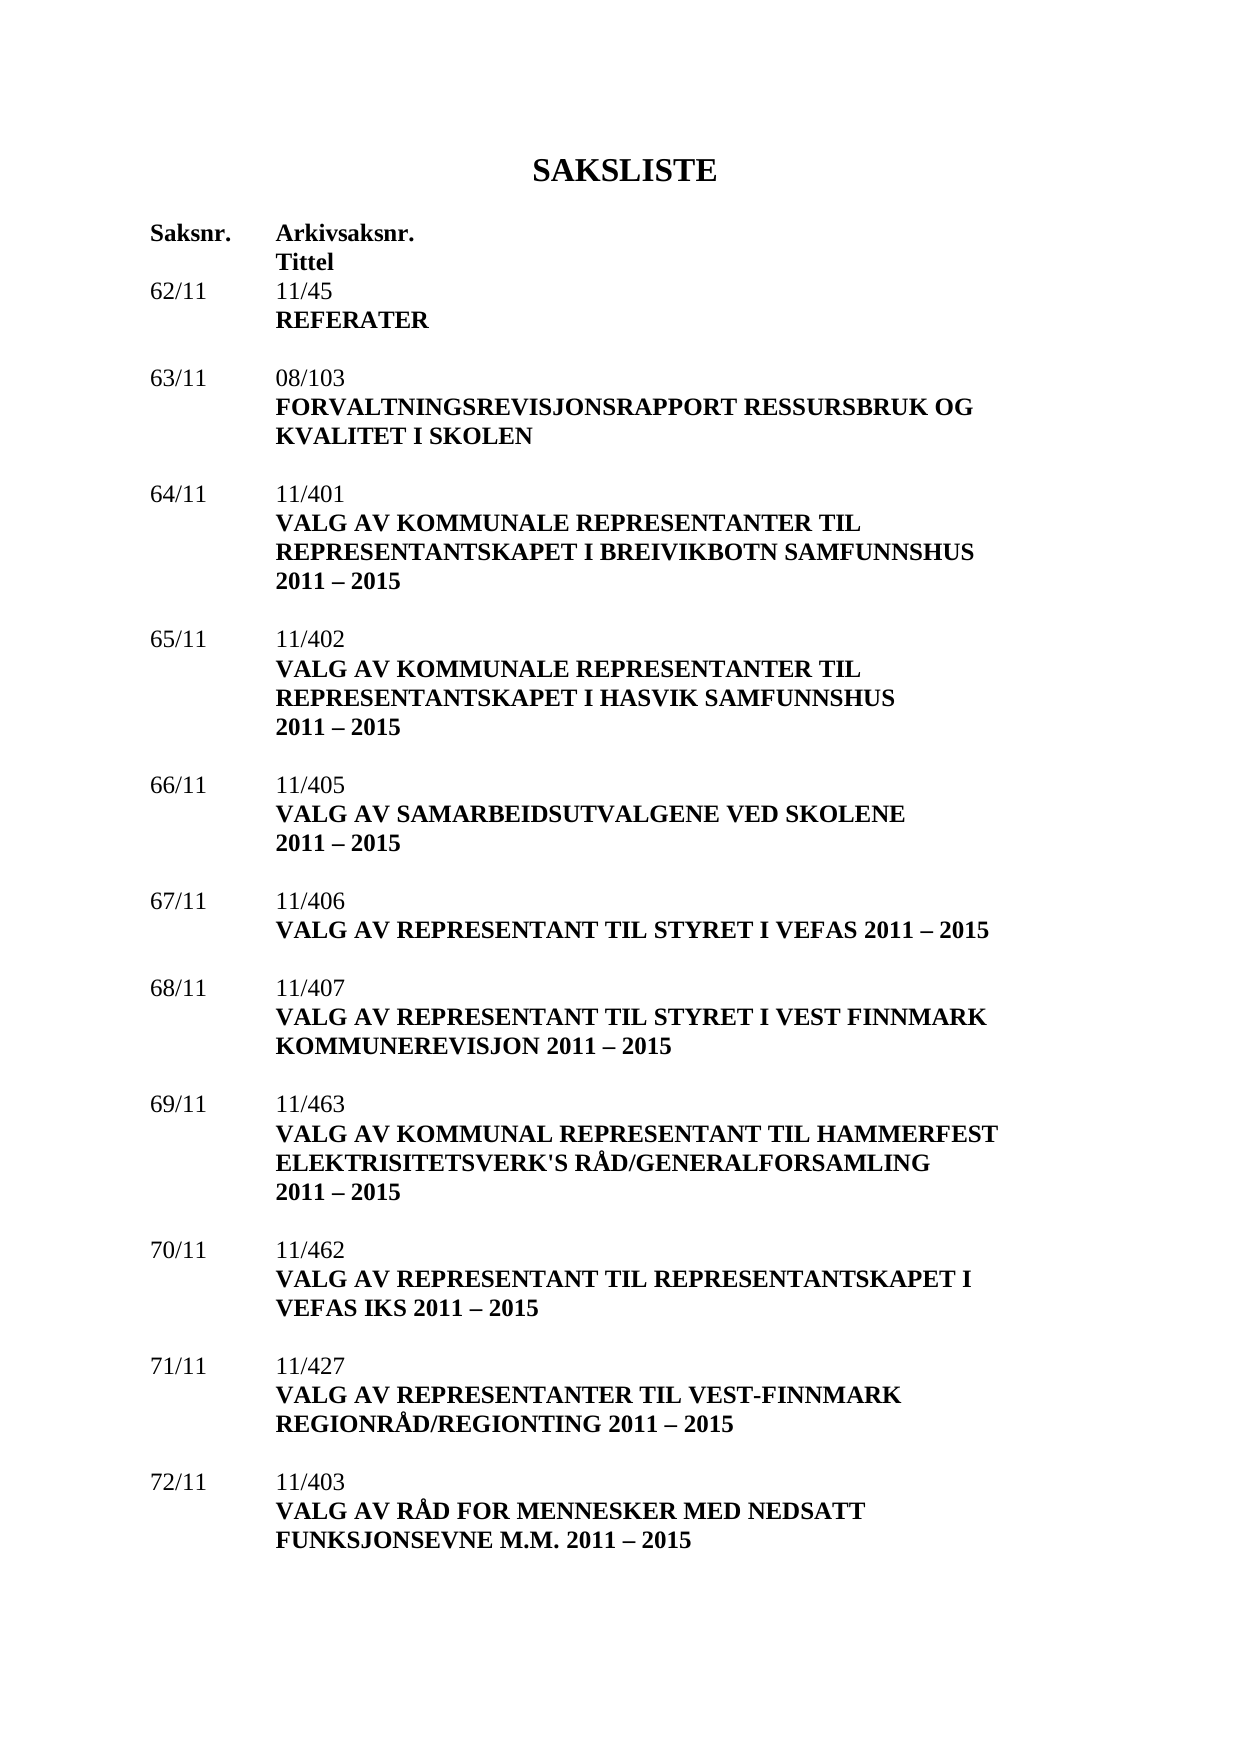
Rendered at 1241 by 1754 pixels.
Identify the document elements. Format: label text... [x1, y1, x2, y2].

table_cell VALG AV SAMARBEIDSUTVALGENE VED SKOLENE 2011 – 2015 [268, 799, 1021, 857]
table_cell [143, 1496, 268, 1554]
table_header 11/401 [268, 479, 608, 508]
table_header [1021, 973, 1107, 1002]
table_header [608, 479, 1021, 508]
table_header Saksnr. [143, 218, 268, 247]
table_cell 11/45 [268, 276, 608, 305]
table_header 11/403 [268, 1467, 608, 1496]
table_header [608, 624, 1021, 653]
table_header 11/462 [268, 1235, 608, 1264]
table_header [1021, 363, 1107, 392]
table_header [608, 886, 1021, 915]
table_cell [143, 1264, 268, 1322]
table_cell [1021, 247, 1107, 276]
table_header [608, 1351, 1021, 1380]
table_cell REFERATER [268, 305, 1021, 334]
table_cell [1021, 654, 1107, 741]
table_header [1021, 1467, 1107, 1496]
table_cell VALG AV KOMMUNALE REPRESENTANTER TIL REPRESENTANTSKAPET I BREIVIKBOTN SAMFUNNSHUS 2011 – 2015 [268, 508, 1021, 595]
table_cell [1021, 1002, 1107, 1060]
table_cell VALG AV REPRESENTANTER TIL VEST-FINNMARK REGIONRÅD/REGIONTING 2011 – 2015 [268, 1380, 1021, 1438]
table_cell [143, 1119, 268, 1206]
table_cell [143, 799, 268, 857]
table_cell FORVALTNINGSREVISJONSRAPPORT RESSURSBRUK OG KVALITET I SKOLEN [268, 392, 1021, 450]
table_header 11/407 [268, 973, 608, 1002]
table_cell [143, 654, 268, 741]
table_cell [143, 915, 268, 944]
table_header 63/11 [143, 363, 268, 392]
table_header [1021, 218, 1107, 247]
table_header 65/11 [143, 624, 268, 653]
table_header [608, 1235, 1021, 1264]
table_header [1021, 886, 1107, 915]
table_header Arkivsaksnr. [268, 218, 608, 247]
table_header 68/11 [143, 973, 268, 1002]
table_header [608, 1089, 1021, 1118]
table_cell [1021, 915, 1107, 944]
table_header [1021, 1351, 1107, 1380]
table_header [608, 770, 1021, 799]
table_cell [608, 276, 1021, 305]
table_header 11/406 [268, 886, 608, 915]
table_header 64/11 [143, 479, 268, 508]
table_header [1021, 1235, 1107, 1264]
table_cell [143, 1380, 268, 1438]
table_cell VALG AV REPRESENTANT TIL STYRET I VEFAS 2011 – 2015 [268, 915, 1021, 944]
table_cell VALG AV RÅD FOR MENNESKER MED NEDSATT FUNKSJONSEVNE M.M. 2011 – 2015 [268, 1496, 1021, 1554]
table_cell [1021, 1496, 1107, 1554]
table_header 71/11 [143, 1351, 268, 1380]
table_cell [143, 508, 268, 595]
table_cell [1021, 276, 1107, 305]
table_header [1021, 770, 1107, 799]
table_header [608, 973, 1021, 1002]
table_header 11/463 [268, 1089, 608, 1118]
table_header [608, 363, 1021, 392]
table_header [1021, 1089, 1107, 1118]
table_header 72/11 [143, 1467, 268, 1496]
table_cell VALG AV KOMMUNALE REPRESENTANTER TIL REPRESENTANTSKAPET I HASVIK SAMFUNNSHUS 2011 – 2015 [268, 654, 1021, 741]
table_header [608, 1467, 1021, 1496]
table_cell [1021, 392, 1107, 450]
table_cell VALG AV REPRESENTANT TIL STYRET I VEST FINNMARK KOMMUNEREVISJON 2011 – 2015 [268, 1002, 1021, 1060]
table_header 11/427 [268, 1351, 608, 1380]
text SAKSLISTE [150, 150, 1100, 188]
table_cell [1021, 1119, 1107, 1206]
table_cell 62/11 [143, 276, 268, 305]
table_cell [1021, 1264, 1107, 1322]
table_cell [1021, 305, 1107, 334]
table_header 11/402 [268, 624, 608, 653]
table_cell [1021, 799, 1107, 857]
table_cell [143, 392, 268, 450]
table_cell VALG AV KOMMUNAL REPRESENTANT TIL HAMMERFEST ELEKTRISITETSVERK'S RÅD/GENERALFORSAMLING 2011 – 2015 [268, 1119, 1021, 1206]
table_header 67/11 [143, 886, 268, 915]
table_cell [1021, 508, 1107, 595]
table_header [608, 218, 1021, 247]
table_header 08/103 [268, 363, 608, 392]
table_cell [143, 1002, 268, 1060]
table_header 66/11 [143, 770, 268, 799]
table_header 69/11 [143, 1089, 268, 1118]
table_header 11/405 [268, 770, 608, 799]
table_cell [1021, 1380, 1107, 1438]
table_cell [143, 305, 268, 334]
table_cell [143, 247, 268, 276]
table_cell Tittel [268, 247, 1021, 276]
table_header [1021, 624, 1107, 653]
table_header [1021, 479, 1107, 508]
table_cell VALG AV REPRESENTANT TIL REPRESENTANTSKAPET I VEFAS IKS 2011 – 2015 [268, 1264, 1021, 1322]
table_header 70/11 [143, 1235, 268, 1264]
